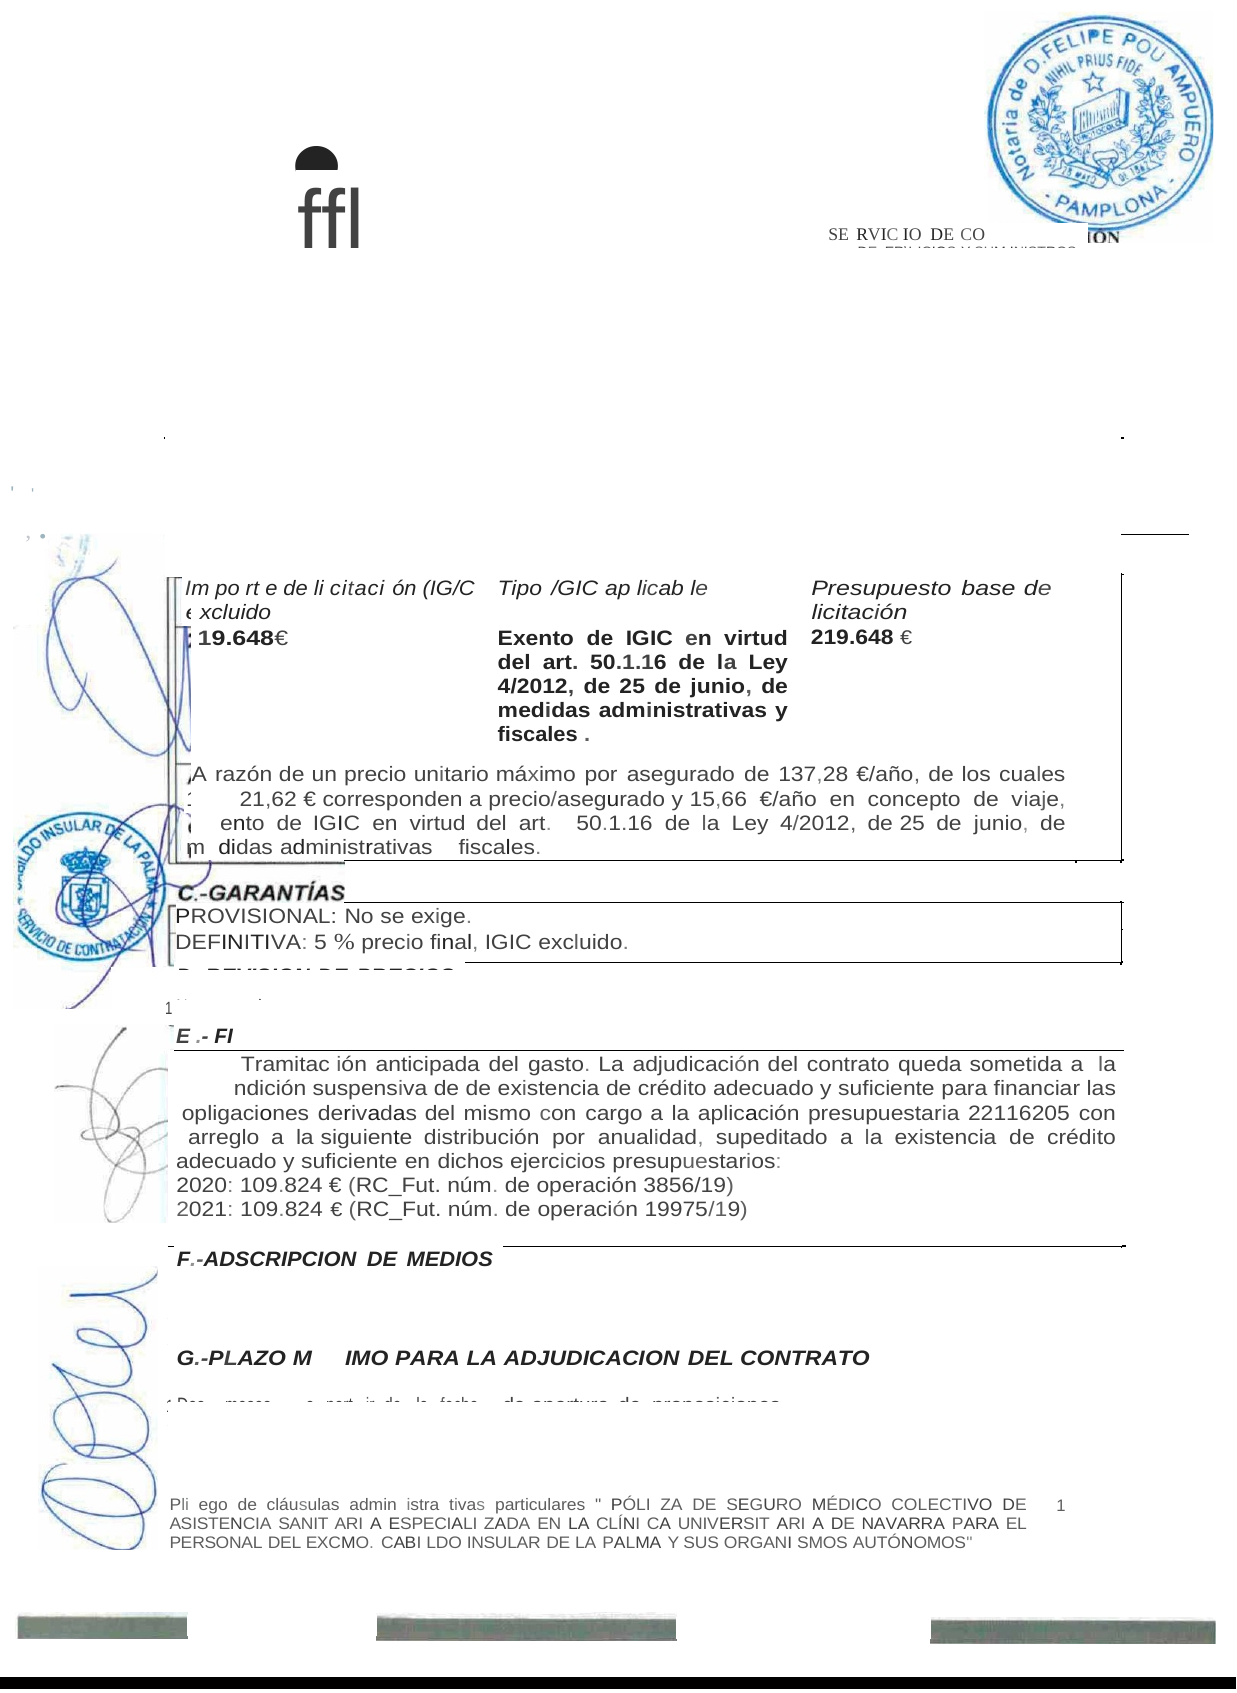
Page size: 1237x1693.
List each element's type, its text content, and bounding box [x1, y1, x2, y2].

text PROVISIONAL: [176, 903, 344, 927]
text 19.648€ [197, 626, 486, 649]
text 1 Dos meses , a part ir de la fecha de apertura de proposiciones. [166, 1393, 810, 1417]
text I [184, 577, 191, 600]
text , . [25, 502, 48, 547]
text e [185, 600, 191, 624]
text 1 N o proce d e . [165, 995, 301, 1019]
text Tipo /GIC ap licab le [497, 577, 798, 600]
text SE RVIC IO DE CO [828, 224, 1088, 244]
text adecuado y suficiente en dichos ejercicios presupuestarios: 2020: 109.824 € (RC_Fut. núm. de operación 3856/19) 2021: 109.824 € (RC_Fut. núm. de operación 19975/19) [176, 1149, 789, 1221]
text m po rt e de li citaci ón (IG/C xcluido [191, 577, 477, 624]
text 1 [186, 787, 191, 811]
text No se exige. [344, 903, 1121, 927]
text G.-PLAZO M IMO PARA LA ADJUDICACION DEL CONTRATO [176, 1347, 873, 1369]
text 219.648 € [811, 625, 1076, 649]
text Exento de IGIC en virtud del art. 50.1.16 de la Ley 4/2012, de 25 de junio, de medidas administrativas y fiscales . [497, 626, 788, 746]
text DEFINITIVA: 5 % precio final, IGIC excluido. [176, 930, 1121, 955]
text F.-ADSCRIPCION DE MEDIOS [177, 1247, 503, 1271]
text m didas administrativas fiscales. [191, 835, 1076, 859]
text Tramitac ión anticipada del gasto. La adjudicación del contrato queda sometida a la ndición suspensiva de de existencia de crédito adecuado y suficiente para financiar las opligaciones derivadas del mismo con cargo a la aplicación presupuestaria 22116205 con arreglo a la siguiente distribución por anualidad, supeditado a la existencia de crédito [174, 1052, 1116, 1148]
text ORGANISMOS AUTÓNOMOS" [1121, 513, 1191, 537]
text A razón de un precio unitario máximo por asegurado de 137,28 €/año, de los cuales 21,62 € corresponden a precio/asegurado y 15,66 €/año en concepto de viaje, ento de IGIC en virtud del art. 50.1.16 de la Ley 4/2012, de 25 de junio, de [191, 762, 1065, 834]
text Pli ego de cláusulas admin istra tivas particulares " PÓLI ZA DE SEGURO MÉDICO COLECTIVO DE ASISTENCIA SANIT ARI A ESPECIALI ZADA EN LA CLÍNI CA UNIVERSIT ARI A DE NAVARRA PARA EL PERSONAL DEL EXCMO. CABI LDO INSULAR DE LA PALMA Y SUS ORGANI SMOS AUTÓNOMOS" [169, 1496, 1028, 1552]
text 1 [1056, 1495, 1067, 1514]
text E .- FI NANCIACION [176, 1025, 373, 1050]
text DE ER\I ICIOS Y SUM INISTROS [857, 244, 1088, 248]
text ' [10, 482, 16, 504]
text ffl [298, 170, 367, 248]
text • [289, 81, 346, 248]
text ' [31, 486, 48, 502]
text . PRESUPUESTO BASE DE L/CITACJON [1121, 540, 1191, 564]
text Presupuesto base de licitación [811, 577, 1076, 624]
text D.-REVISION DE PRECIOS [176, 963, 465, 970]
